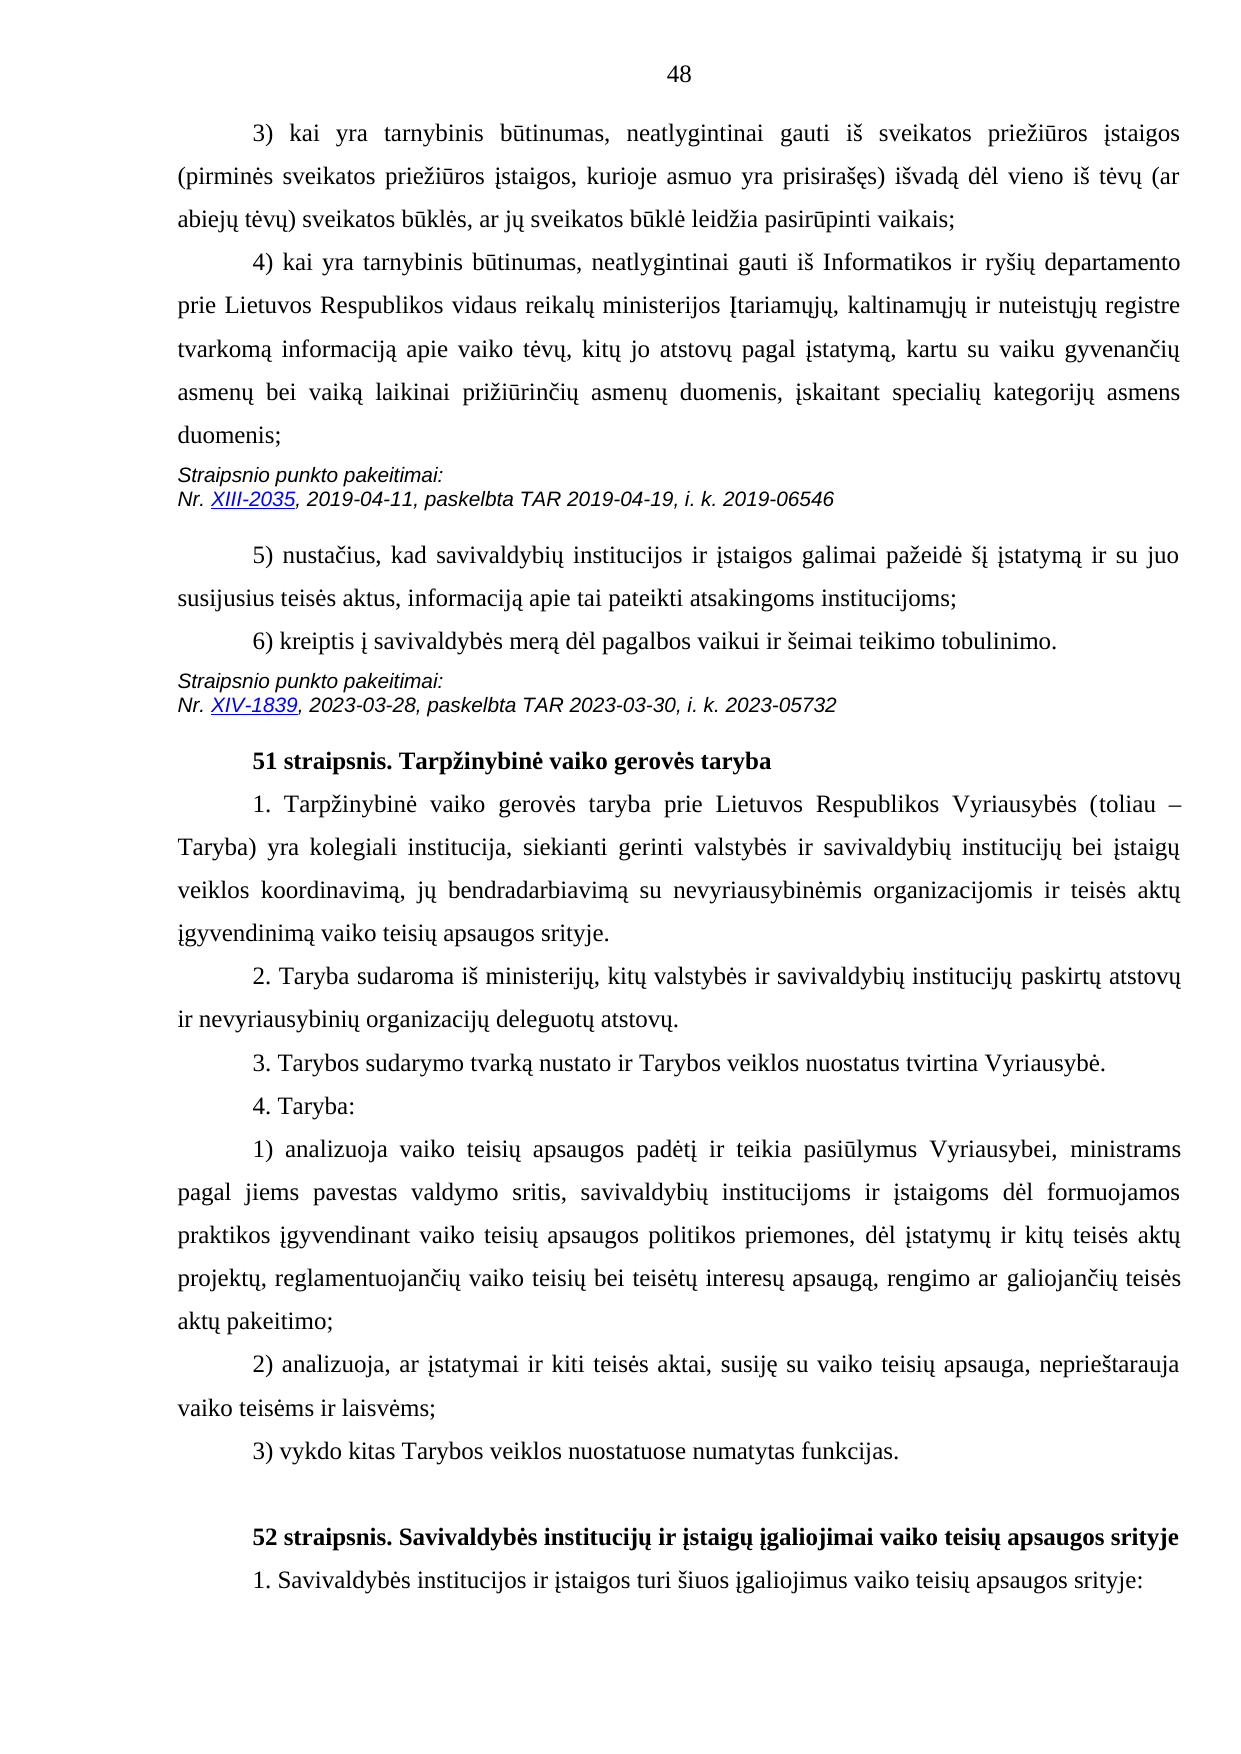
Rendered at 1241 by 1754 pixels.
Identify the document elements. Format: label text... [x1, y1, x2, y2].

text 3) vykdo kitas Tarybos veiklos nuostatuose numatytas funkcijas. [177, 1436, 1181, 1464]
text 3. Tarybos sudarymo tvarką nustato ir Tarybos veiklos nuostatus tvirtina Vyriausybė. [177, 1048, 1181, 1076]
text Nr. XIV-1839, 2023-03-28, paskelbta TAR 2023-03-30, i. k. 2023-05732 [177, 693, 1181, 717]
text Straipsnio punkto pakeitimai: [177, 463, 1181, 487]
text 2. Taryba sudaroma iš ministerijų, kitų valstybės ir savivaldybių institucijų paskirtų atstovų ir nevyriausybinių organizacijų deleguotų atstovų. [177, 961, 1181, 1033]
text 52 straipsnis. Savivaldybės institucijų ir įstaigų įgaliojimai vaiko teisių apsaugos srityje [252, 1522, 1181, 1551]
text 4. Taryba: [177, 1091, 1181, 1119]
text 1. Tarpžinybinė vaiko gerovės taryba prie Lietuvos Respublikos Vyriausybės (toliau – Taryba) yra kolegiali institucija, siekianti gerinti valstybės ir savivaldybių institucijų bei įstaigų veiklos koordinavimą, jų bendradarbiavimą su nevyriausybinėmis organizacijomis ir teisės aktų įgyvendinimą vaiko teisių apsaugos srityje. [177, 789, 1181, 947]
text 1) analizuoja vaiko teisių apsaugos padėtį ir teikia pasiūlymus Vyriausybei, ministrams pagal jiems pavestas valdymo sritis, savivaldybių institucijoms ir įstaigoms dėl formuojamos praktikos įgyvendinant vaiko teisių apsaugos politikos priemones, dėl įstatymų ir kitų teisės aktų projektų, reglamentuojančių vaiko teisių bei teisėtų interesų apsaugą, rengimo ar galiojančių teisės aktų pakeitimo; [177, 1134, 1181, 1335]
text 3) kai yra tarnybinis būtinumas, neatlygintinai gauti iš sveikatos priežiūros įstaigos (pirminės sveikatos priežiūros įstaigos, kurioje asmuo yra prisirašęs) išvadą dėl vieno iš tėvų (ar abiejų tėvų) sveikatos būklės, ar jų sveikatos būklė leidžia pasirūpinti vaikais; [177, 118, 1181, 233]
text 4) kai yra tarnybinis būtinumas, neatlygintinai gauti iš Informatikos ir ryšių departamento prie Lietuvos Respublikos vidaus reikalų ministerijos Įtariamųjų, kaltinamųjų ir nuteistųjų registre tvarkomą informaciją apie vaiko tėvų, kitų jo atstovų pagal įstatymą, kartu su vaiku gyvenančių asmenų bei vaiką laikinai prižiūrinčių asmenų duomenis, įskaitant specialių kategorijų asmens duomenis; [177, 247, 1181, 449]
text 51 straipsnis. Tarpžinybinė vaiko gerovės taryba [177, 746, 1181, 774]
text 1. Savivaldybės institucijos ir įstaigos turi šiuos įgaliojimus vaiko teisių apsaugos srityje: [177, 1565, 1181, 1594]
text 5) nustačius, kad savivaldybių institucijos ir įstaigos galimai pažeidė šį įstatymą ir su juo susijusius teisės aktus, informaciją apie tai pateikti atsakingoms institucijoms; [177, 540, 1181, 612]
text Nr. XIII-2035, 2019-04-11, paskelbta TAR 2019-04-19, i. k. 2019-06546 [177, 487, 1181, 511]
text Straipsnio punkto pakeitimai: [177, 669, 1181, 693]
text 6) kreiptis į savivaldybės merą dėl pagalbos vaikui ir šeimai teikimo tobulinimo. [177, 626, 1181, 655]
text 2) analizuoja, ar įstatymai ir kiti teisės aktai, susiję su vaiko teisių apsauga, neprieštarauja vaiko teisėms ir laisvėms; [177, 1349, 1181, 1421]
